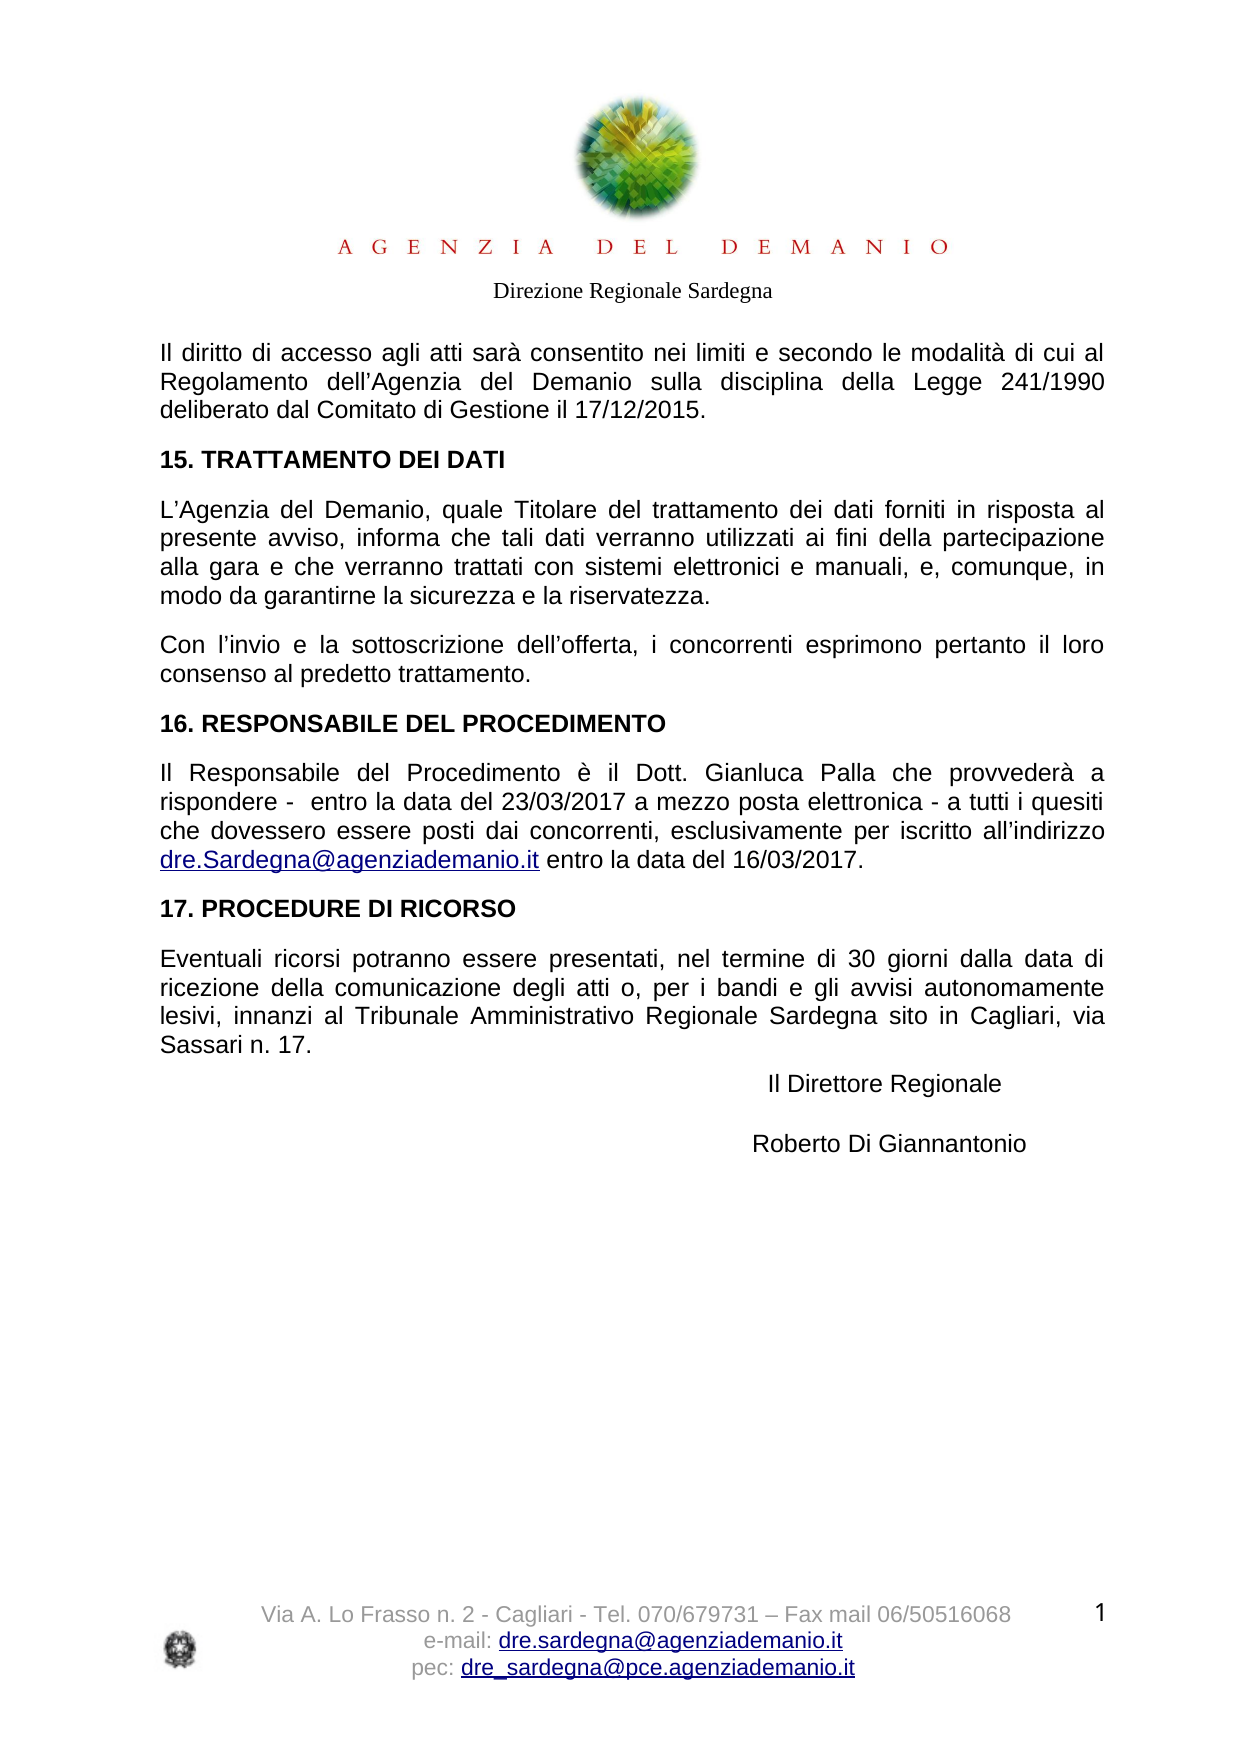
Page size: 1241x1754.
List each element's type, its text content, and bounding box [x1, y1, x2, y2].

text Il Responsabile del Procedimento è il Dott. Gianluca Palla che provvederà a rispondere - entro la data del 23/03/2017 a mezzo posta elettronica - a tutti i quesiti che dovessero essere posti dai concorrenti, esclusivamente per iscritto all’indirizzo dre.Sardegna@agenziademanio.it entro la data del 16/03/2017. [159, 758, 1106, 873]
text 15. TRATTAMENTO DEI DATI [159, 445, 1106, 474]
text 16. RESPONSABILE DEL PROCEDIMENTO [159, 709, 1106, 738]
table_header [160, 1069, 658, 1119]
text Eventuali ricorsi potranno essere presentati, nel termine di 30 giorni dalla data di ricezione della comunicazione degli atti o, per i bandi e gli avvisi autonomamente lesivi, innanzi al Tribunale Amministrativo Regionale Sardegna sito in Cagliari, via Sassari n. 17. [159, 944, 1106, 1059]
text Con l’invio e la sottoscrizione dell’offerta, i concorrenti esprimono pertanto il loro consenso al predetto trattamento. [159, 631, 1106, 688]
table_header Il Direttore Regionale [658, 1069, 1121, 1119]
text 17. PROCEDURE DI RICORSO [159, 894, 1106, 923]
table_cell [160, 1119, 658, 1168]
text Il diritto di accesso agli atti sarà consentito nei limiti e secondo le modalità di cui al Regolamento dell’Agenzia del Demanio sulla disciplina della Legge 241/1990 deliberato dal Comitato di Gestione il 17/12/2015. [159, 338, 1106, 424]
text L’Agenzia del Demanio, quale Titolare del trattamento dei dati forniti in risposta al presente avviso, informa che tali dati verranno utilizzati ai fini della partecipazione alla gara e che verranno trattati con sistemi elettronici e manuali, e, comunque, in modo da garantirne la sicurezza e la riservatezza. [159, 495, 1106, 610]
table_cell Roberto Di Giannantonio [658, 1119, 1121, 1168]
